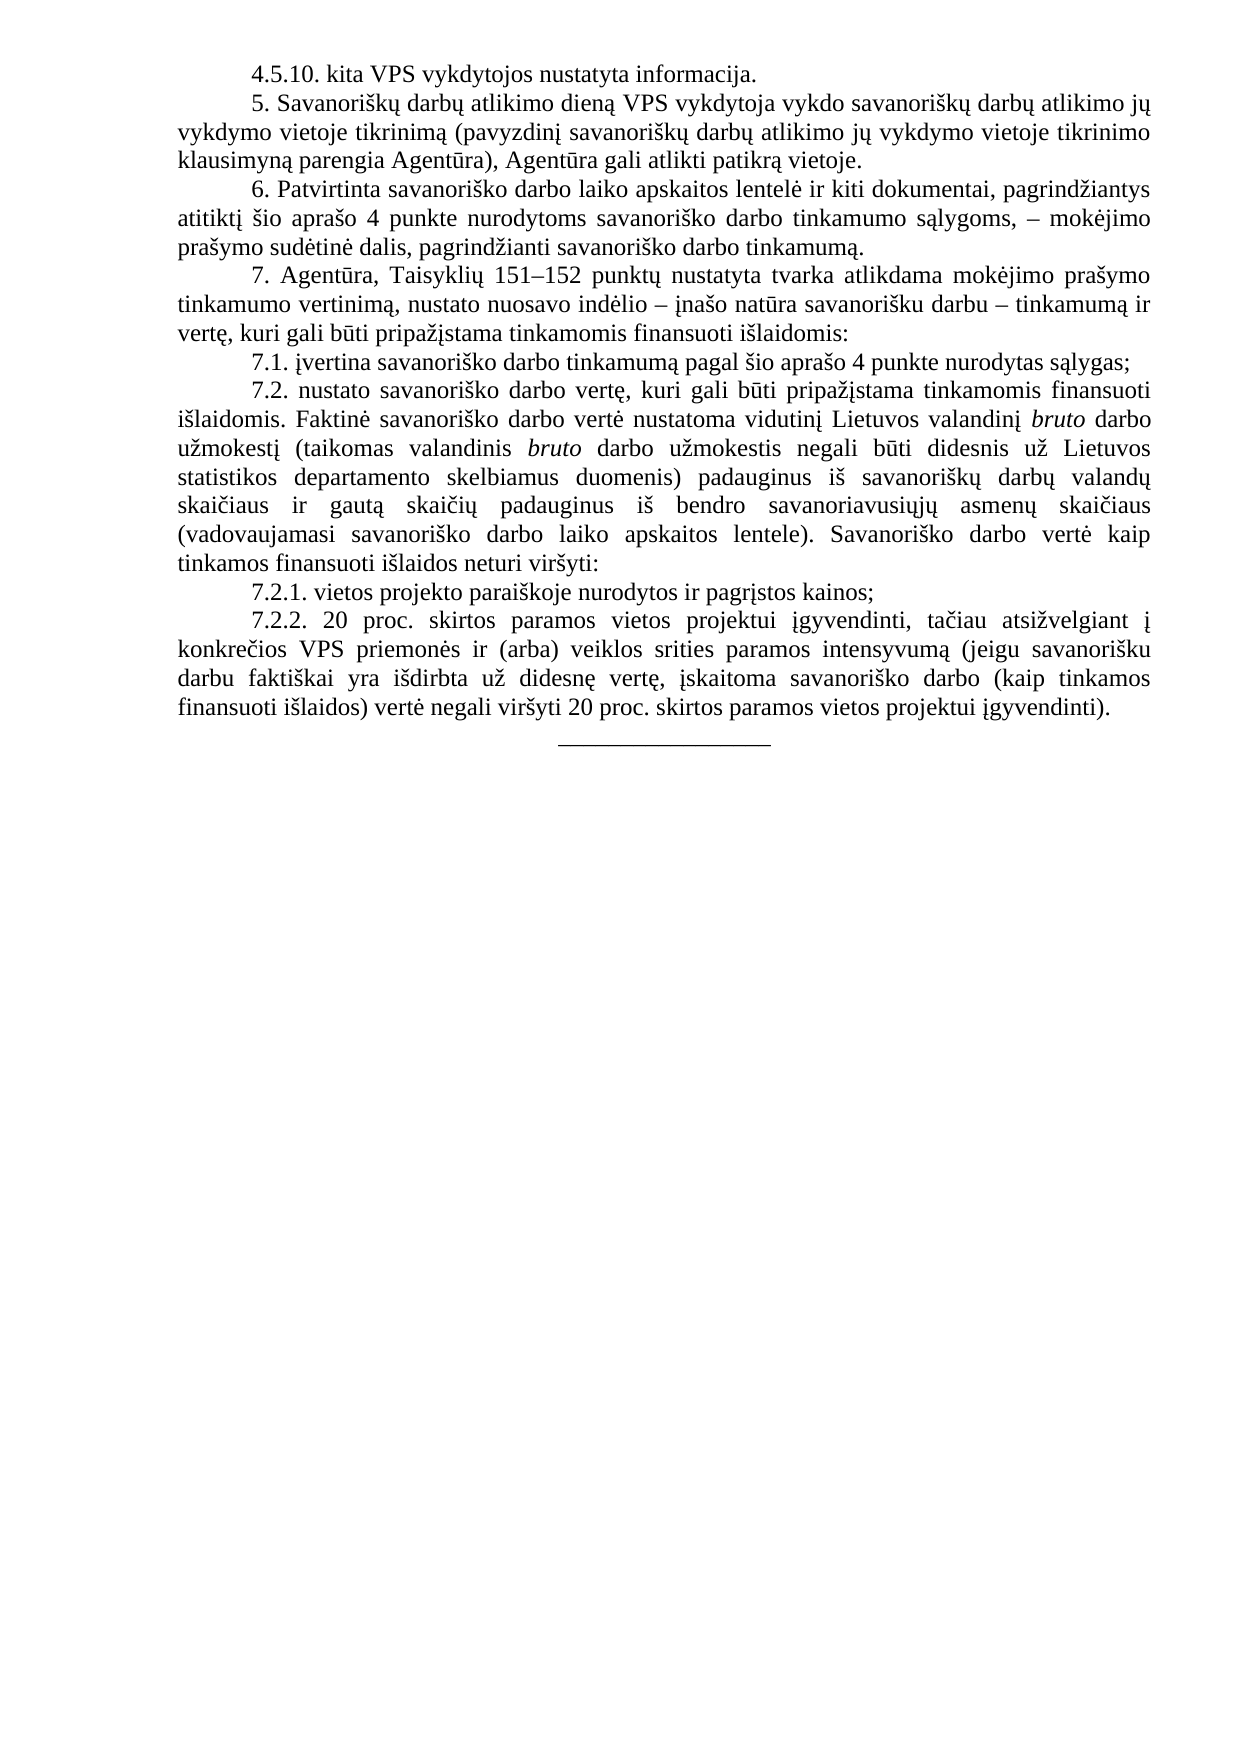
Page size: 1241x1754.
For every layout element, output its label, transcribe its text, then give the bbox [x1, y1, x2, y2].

text 7.2.2. 20 proc. skirtos paramos vietos projektui įgyvendinti, tačiau atsižvelgiant į konkrečios VPS priemonės ir (arba) veiklos srities paramos intensyvumą (jeigu savanorišku darbu faktiškai yra išdirbta už didesnę vertę, įskaitoma savanoriško darbo (kaip tinkamos finansuoti išlaidos) vertė negali viršyti 20 proc. skirtos paramos vietos projektui įgyvendinti). [177, 605, 1152, 720]
text 5. Savanoriškų darbų atlikimo dieną VPS vykdytoja vykdo savanoriškų darbų atlikimo jų vykdymo vietoje tikrinimą (pavyzdinį savanoriškų darbų atlikimo jų vykdymo vietoje tikrinimo klausimyną parengia Agentūra), Agentūra gali atlikti patikrą vietoje. [177, 88, 1152, 174]
text _________________ [177, 720, 1152, 749]
text 7. Agentūra, Taisyklių 151–152 punktų nustatyta tvarka atlikdama mokėjimo prašymo tinkamumo vertinimą, nustato nuosavo indėlio – įnašo natūra savanorišku darbu – tinkamumą ir vertę, kuri gali būti pripažįstama tinkamomis finansuoti išlaidomis: [177, 260, 1152, 347]
text 4.5.10. kita VPS vykdytojos nustatyta informacija. [177, 59, 1152, 88]
text 7.2.1. vietos projekto paraiškoje nurodytos ir pagrįstos kainos; [177, 577, 1152, 605]
text 6. Patvirtinta savanoriško darbo laiko apskaitos lentelė ir kiti dokumentai, pagrindžiantys atitiktį šio aprašo 4 punkte nurodytoms savanoriško darbo tinkamumo sąlygoms, – mokėjimo prašymo sudėtinė dalis, pagrindžianti savanoriško darbo tinkamumą. [177, 174, 1152, 260]
text 7.1. įvertina savanoriško darbo tinkamumą pagal šio aprašo 4 punkte nurodytas sąlygas; [177, 347, 1152, 375]
text 7.2. nustato savanoriško darbo vertę, kuri gali būti pripažįstama tinkamomis finansuoti išlaidomis. Faktinė savanoriško darbo vertė nustatoma vidutinį Lietuvos valandinį bruto darbo užmokestį (taikomas valandinis bruto darbo užmokestis negali būti didesnis už Lietuvos statistikos departamento skelbiamus duomenis) padauginus iš savanoriškų darbų valandų skaičiaus ir gautą skaičių padauginus iš bendro savanoriavusiųjų asmenų skaičiaus (vadovaujamasi savanoriško darbo laiko apskaitos lentele). Savanoriško darbo vertė kaip tinkamos finansuoti išlaidos neturi viršyti: [177, 375, 1152, 577]
